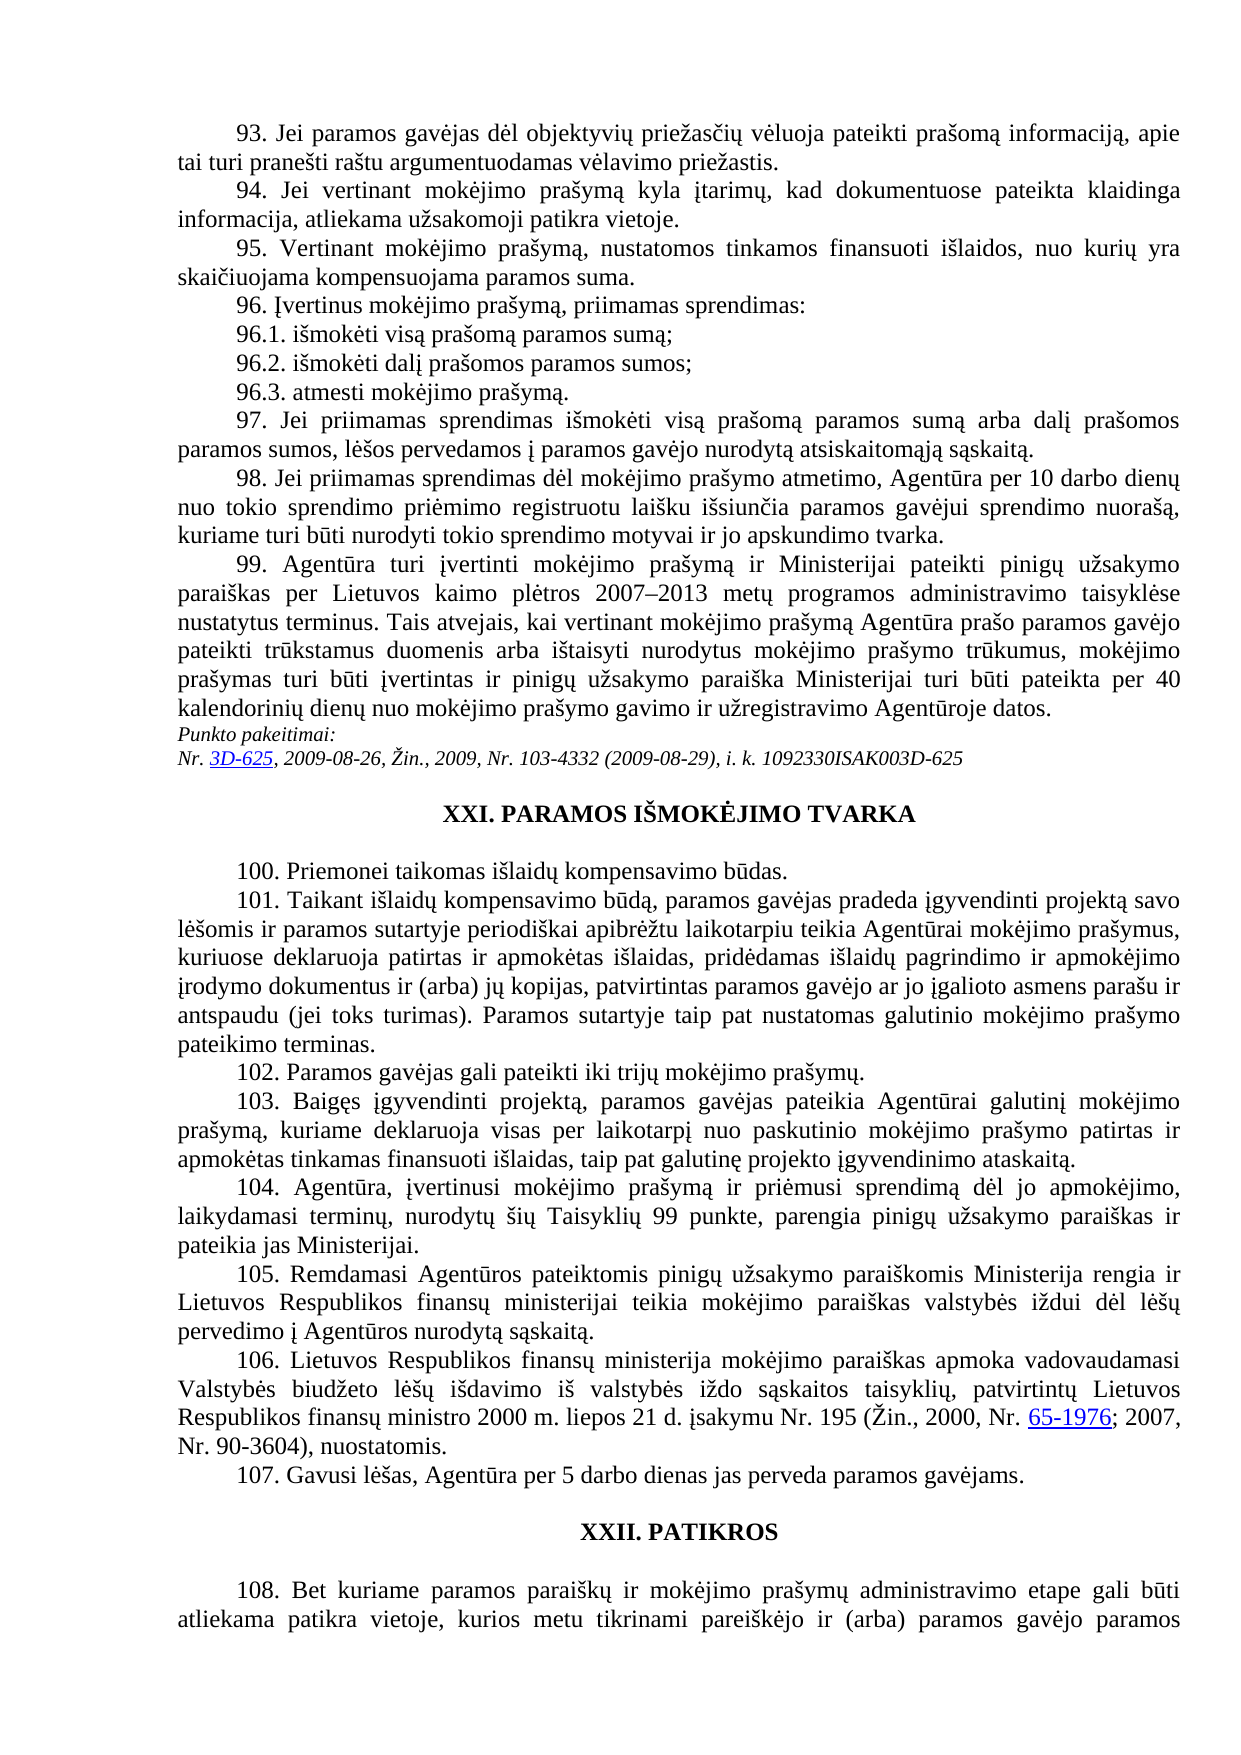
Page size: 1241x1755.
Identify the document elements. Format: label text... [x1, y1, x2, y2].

text 98. Jei priimamas sprendimas dėl mokėjimo prašymo atmetimo, Agentūra per 10 darbo dienų nuo tokio sprendimo priėmimo registruotu laišku išsiunčia paramos gavėjui sprendimo nuorašą, kuriame turi būti nurodyti tokio sprendimo motyvai ir jo apskundimo tvarka. [177, 463, 1181, 549]
text 106. Lietuvos Respublikos finansų ministerija mokėjimo paraiškas apmoka vadovaudamasi Valstybės biudžeto lėšų išdavimo iš valstybės iždo sąskaitos taisyklių, patvirtintų Lietuvos Respublikos finansų ministro 2000 m. liepos 21 d. įsakymu Nr. 195 (Žin., 2000, Nr. 65-1976; 2007, Nr. 90-3604), nuostatomis. [177, 1345, 1181, 1460]
text XXII. PATIKROS [177, 1517, 1181, 1546]
text 108. Bet kuriame paramos paraiškų ir mokėjimo prašymų administravimo etape gali būti atliekama patikra vietoje, kurios metu tikrinami pareiškėjo ir (arba) paramos gavėjo paramos [177, 1575, 1181, 1632]
text Nr. 3D-625, 2009-08-26, Žin., 2009, Nr. 103-4332 (2009-08-29), i. k. 1092330ISAK003D-625 [177, 746, 1181, 770]
text 95. Vertinant mokėjimo prašymą, nustatomos tinkamos finansuoti išlaidos, nuo kurių yra skaičiuojama kompensuojama paramos suma. [177, 233, 1181, 291]
text 96. Įvertinus mokėjimo prašymą, priimamas sprendimas: [177, 291, 1181, 319]
text 103. Baigęs įgyvendinti projektą, paramos gavėjas pateikia Agentūrai galutinį mokėjimo prašymą, kuriame deklaruoja visas per laikotarpį nuo paskutinio mokėjimo prašymo patirtas ir apmokėtas tinkamas finansuoti išlaidas, taip pat galutinę projekto įgyvendinimo ataskaitą. [177, 1086, 1181, 1172]
text 107. Gavusi lėšas, Agentūra per 5 darbo dienas jas perveda paramos gavėjams. [177, 1460, 1181, 1489]
text 105. Remdamasi Agentūros pateiktomis pinigų užsakymo paraiškomis Ministerija rengia ir Lietuvos Respublikos finansų ministerijai teikia mokėjimo paraiškas valstybės iždui dėl lėšų pervedimo į Agentūros nurodytą sąskaitą. [177, 1259, 1181, 1345]
text 97. Jei priimamas sprendimas išmokėti visą prašomą paramos sumą arba dalį prašomos paramos sumos, lėšos pervedamos į paramos gavėjo nurodytą atsiskaitomąją sąskaitą. [177, 406, 1181, 463]
text 104. Agentūra, įvertinusi mokėjimo prašymą ir priėmusi sprendimą dėl jo apmokėjimo, laikydamasi terminų, nurodytų šių Taisyklių 99 punkte, parengia pinigų užsakymo paraiškas ir pateikia jas Ministerijai. [177, 1172, 1181, 1259]
text 101. Taikant išlaidų kompensavimo būdą, paramos gavėjas pradeda įgyvendinti projektą savo lėšomis ir paramos sutartyje periodiškai apibrėžtu laikotarpiu teikia Agentūrai mokėjimo prašymus, kuriuose deklaruoja patirtas ir apmokėtas išlaidas, pridėdamas išlaidų pagrindimo ir apmokėjimo įrodymo dokumentus ir (arba) jų kopijas, patvirtintas paramos gavėjo ar jo įgalioto asmens parašu ir antspaudu (jei toks turimas). Paramos sutartyje taip pat nustatomas galutinio mokėjimo prašymo pateikimo terminas. [177, 885, 1181, 1057]
text 94. Jei vertinant mokėjimo prašymą kyla įtarimų, kad dokumentuose pateikta klaidinga informacija, atliekama užsakomoji patikra vietoje. [177, 176, 1181, 233]
text XXI. PARAMOS IŠMOKĖJIMO TVARKA [177, 799, 1181, 827]
text 99. Agentūra turi įvertinti mokėjimo prašymą ir Ministerijai pateikti pinigų užsakymo paraiškas per Lietuvos kaimo plėtros 2007–2013 metų programos administravimo taisyklėse nustatytus terminus. Tais atvejais, kai vertinant mokėjimo prašymą Agentūra prašo paramos gavėjo pateikti trūkstamus duomenis arba ištaisyti nurodytus mokėjimo prašymo trūkumus, mokėjimo prašymas turi būti įvertintas ir pinigų užsakymo paraiška Ministerijai turi būti pateikta per 40 kalendorinių dienų nuo mokėjimo prašymo gavimo ir užregistravimo Agentūroje datos. [177, 549, 1181, 722]
text 93. Jei paramos gavėjas dėl objektyvių priežasčių vėluoja pateikti prašomą informaciją, apie tai turi pranešti raštu argumentuodamas vėlavimo priežastis. [177, 118, 1181, 176]
text 102. Paramos gavėjas gali pateikti iki trijų mokėjimo prašymų. [177, 1057, 1181, 1086]
text 100. Priemonei taikomas išlaidų kompensavimo būdas. [177, 856, 1181, 885]
text 96.3. atmesti mokėjimo prašymą. [177, 377, 1181, 406]
text 96.1. išmokėti visą prašomą paramos sumą; [177, 319, 1181, 348]
text 96.2. išmokėti dalį prašomos paramos sumos; [177, 348, 1181, 377]
text Punkto pakeitimai: [177, 722, 1181, 746]
